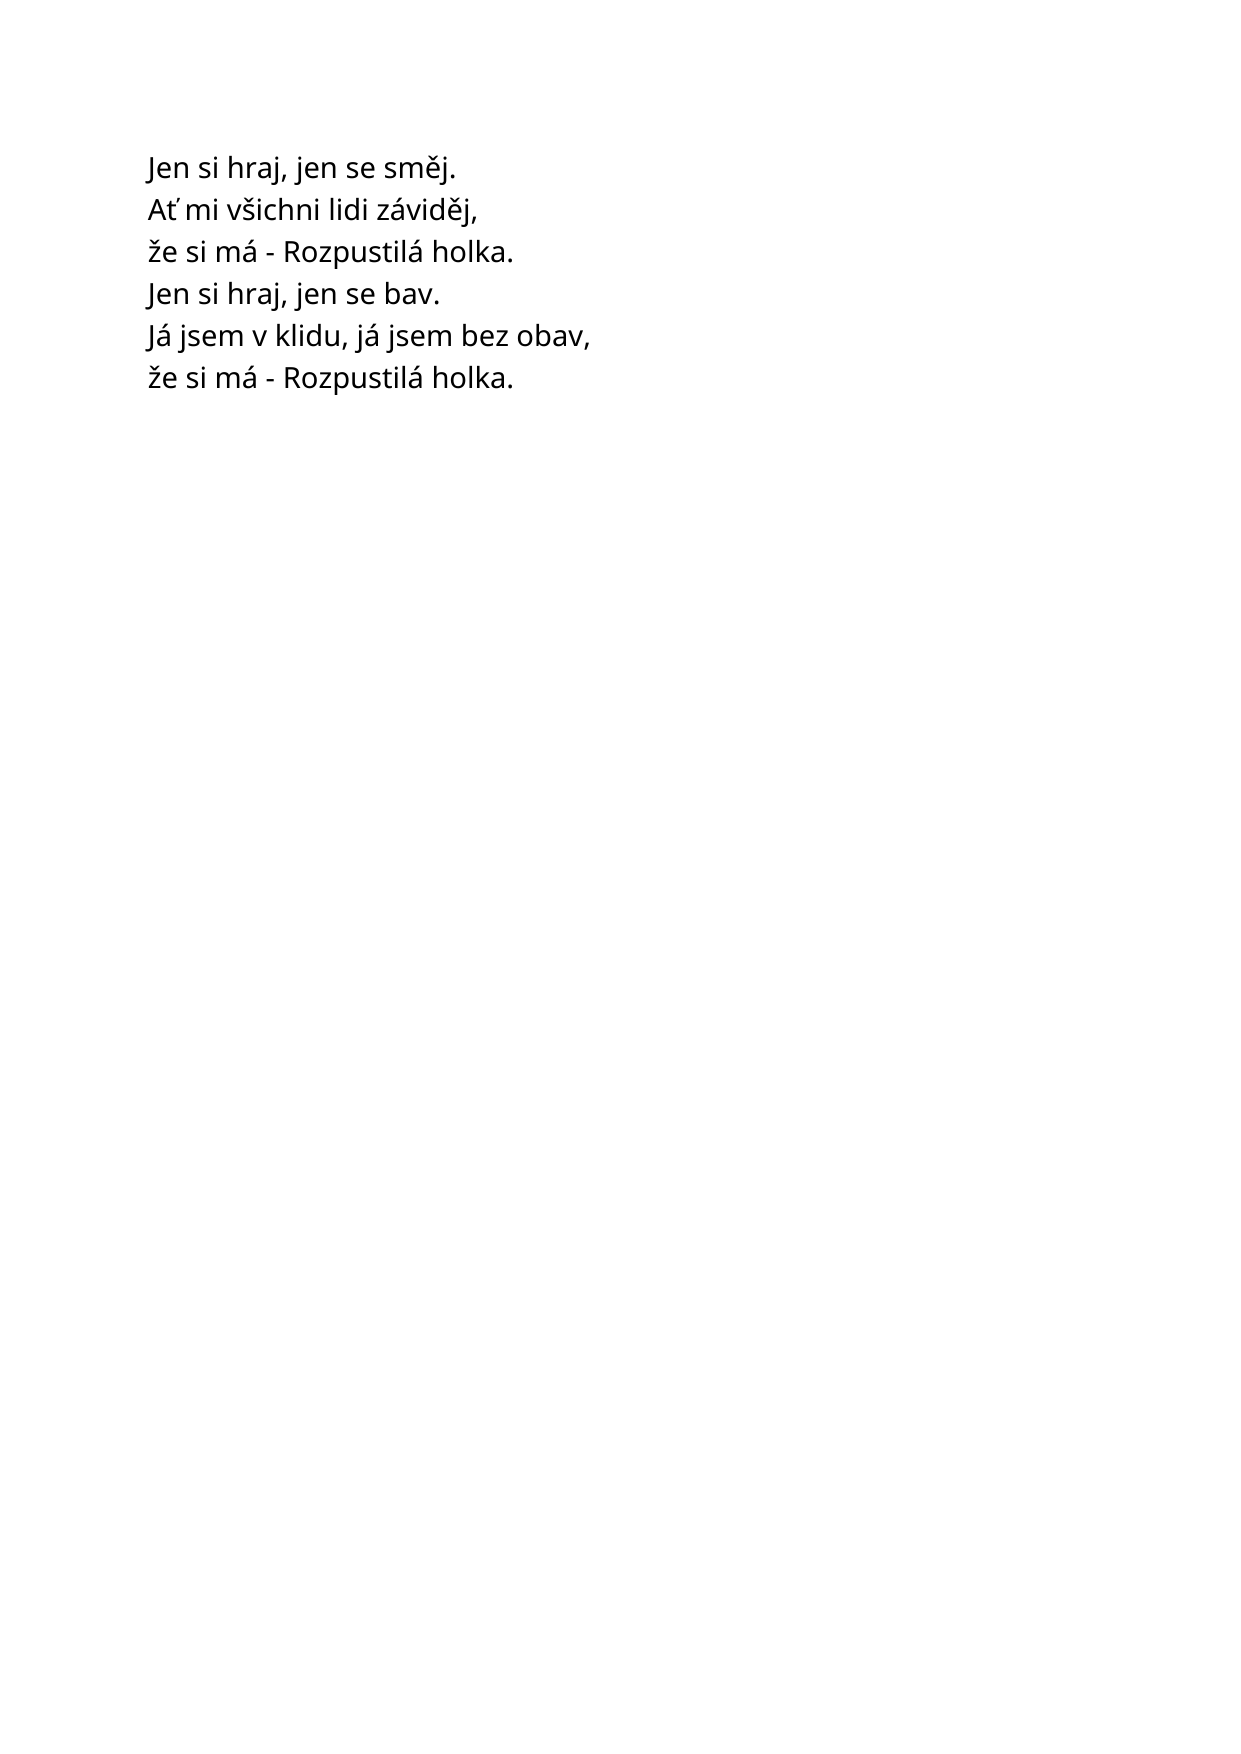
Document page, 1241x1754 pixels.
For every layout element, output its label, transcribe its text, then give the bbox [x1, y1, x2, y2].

text Jen si hraj, jen se směj. Ať mi všichni lidi záviděj, že si má - Rozpustilá holka. Jen si hraj, jen se bav. Já jsem v klidu, já jsem bez obav, že si má - Rozpustilá holka. [148, 148, 1093, 397]
